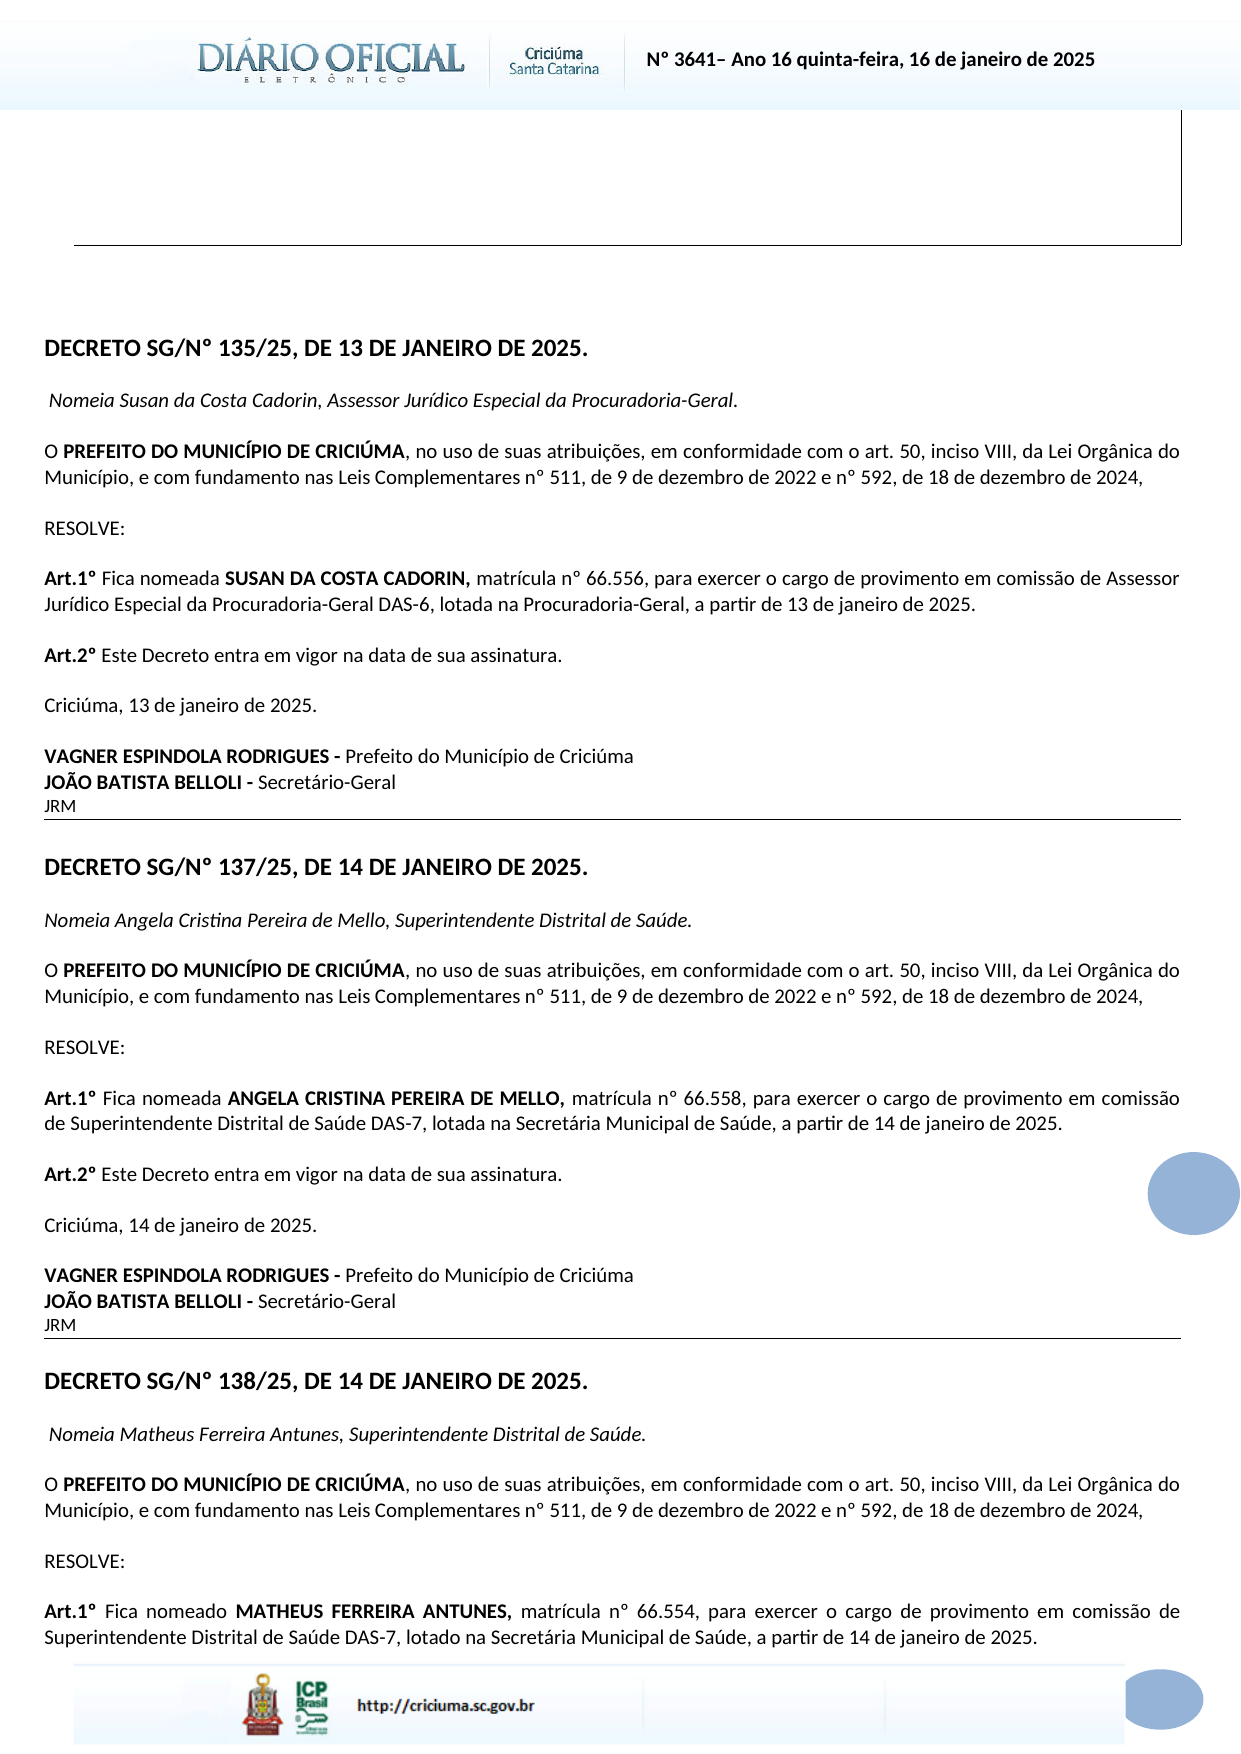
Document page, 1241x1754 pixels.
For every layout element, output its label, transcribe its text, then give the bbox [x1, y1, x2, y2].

text VAGNER ESPINDOLA RODRIGUES - Prefeito do Município de Criciúma [44, 1263, 1181, 1288]
text JOÃO BATISTA BELLOLI - Secretário-Geral [44, 769, 1181, 794]
text Art.2º Este Decreto entra em vigor na data de sua assinatura. [44, 642, 1181, 667]
text Criciúma, 14 de janeiro de 2025. [44, 1212, 1181, 1237]
text DECRETO SG/Nº 135/25, DE 13 DE JANEIRO DE 2025. [44, 332, 1181, 362]
text Art.1º Fica nomeada SUSAN DA COSTA CADORIN, matrícula nº 66.556, para exercer o cargo de provimento em comissão de Assessor Jurídico Especial da Procuradoria-Geral DAS-6, lotada na Procuradoria-Geral, a partir de 13 de janeiro de 2025. [44, 566, 1181, 616]
text DECRETO SG/Nº 137/25, DE 14 DE JANEIRO DE 2025. [44, 851, 1181, 881]
text VAGNER ESPINDOLA RODRIGUES - Prefeito do Município de Criciúma [44, 743, 1181, 769]
text O PREFEITO DO MUNICÍPIO DE CRICIÚMA, no uso de suas atribuições, em conformidade com o art. 50, inciso VIII, da Lei Orgânica do Município, e com fundamento nas Leis Complementares nº 511, de 9 de dezembro de 2022 e nº 592, de 18 de dezembro de 2024, [44, 438, 1181, 489]
text Nomeia Susan da Costa Cadorin, Assessor Jurídico Especial da Procuradoria-Geral. [44, 388, 1181, 413]
text Nomeia Angela Cristina Pereira de Mello, Superintendente Distrital de Saúde. [44, 907, 1181, 932]
text Art.2º Este Decreto entra em vigor na data de sua assinatura. [44, 1161, 1163, 1186]
text RESOLVE: [44, 1548, 1181, 1573]
text Art.1º Fica nomeada ANGELA CRISTINA PEREIRA DE MELLO, matrícula nº 66.558, para exercer o cargo de provimento em comissão de Superintendente Distrital de Saúde DAS-7, lotada na Secretária Municipal de Saúde, a partir de 14 de janeiro de 2025. [44, 1085, 1181, 1136]
text O PREFEITO DO MUNICÍPIO DE CRICIÚMA, no uso de suas atribuições, em conformidade com o art. 50, inciso VIII, da Lei Orgânica do Município, e com fundamento nas Leis Complementares nº 511, de 9 de dezembro de 2022 e nº 592, de 18 de dezembro de 2024, [44, 1472, 1181, 1522]
text Criciúma, 13 de janeiro de 2025. [44, 693, 1181, 718]
text JRM [44, 1313, 1181, 1338]
text DECRETO SG/Nº 138/25, DE 14 DE JANEIRO DE 2025. [44, 1365, 1181, 1395]
text JOÃO BATISTA BELLOLI - Secretário-Geral [44, 1288, 1181, 1313]
text JRM [44, 794, 1181, 819]
text Nomeia Matheus Ferreira Antunes, Superintendente Distrital de Saúde. [44, 1421, 1181, 1446]
text RESOLVE: [44, 515, 1181, 540]
text O PREFEITO DO MUNICÍPIO DE CRICIÚMA, no uso de suas atribuições, em conformidade com o art. 50, inciso VIII, da Lei Orgânica do Município, e com fundamento nas Leis Complementares nº 511, de 9 de dezembro de 2022 e nº 592, de 18 de dezembro de 2024, [44, 958, 1181, 1008]
text Art.1º Fica nomeado MATHEUS FERREIRA ANTUNES, matrícula nº 66.554, para exercer o cargo de provimento em comissão de Superintendente Distrital de Saúde DAS-7, lotado na Secretária Municipal de Saúde, a partir de 14 de janeiro de 2025. [44, 1599, 1181, 1649]
text RESOLVE: [44, 1034, 1181, 1059]
